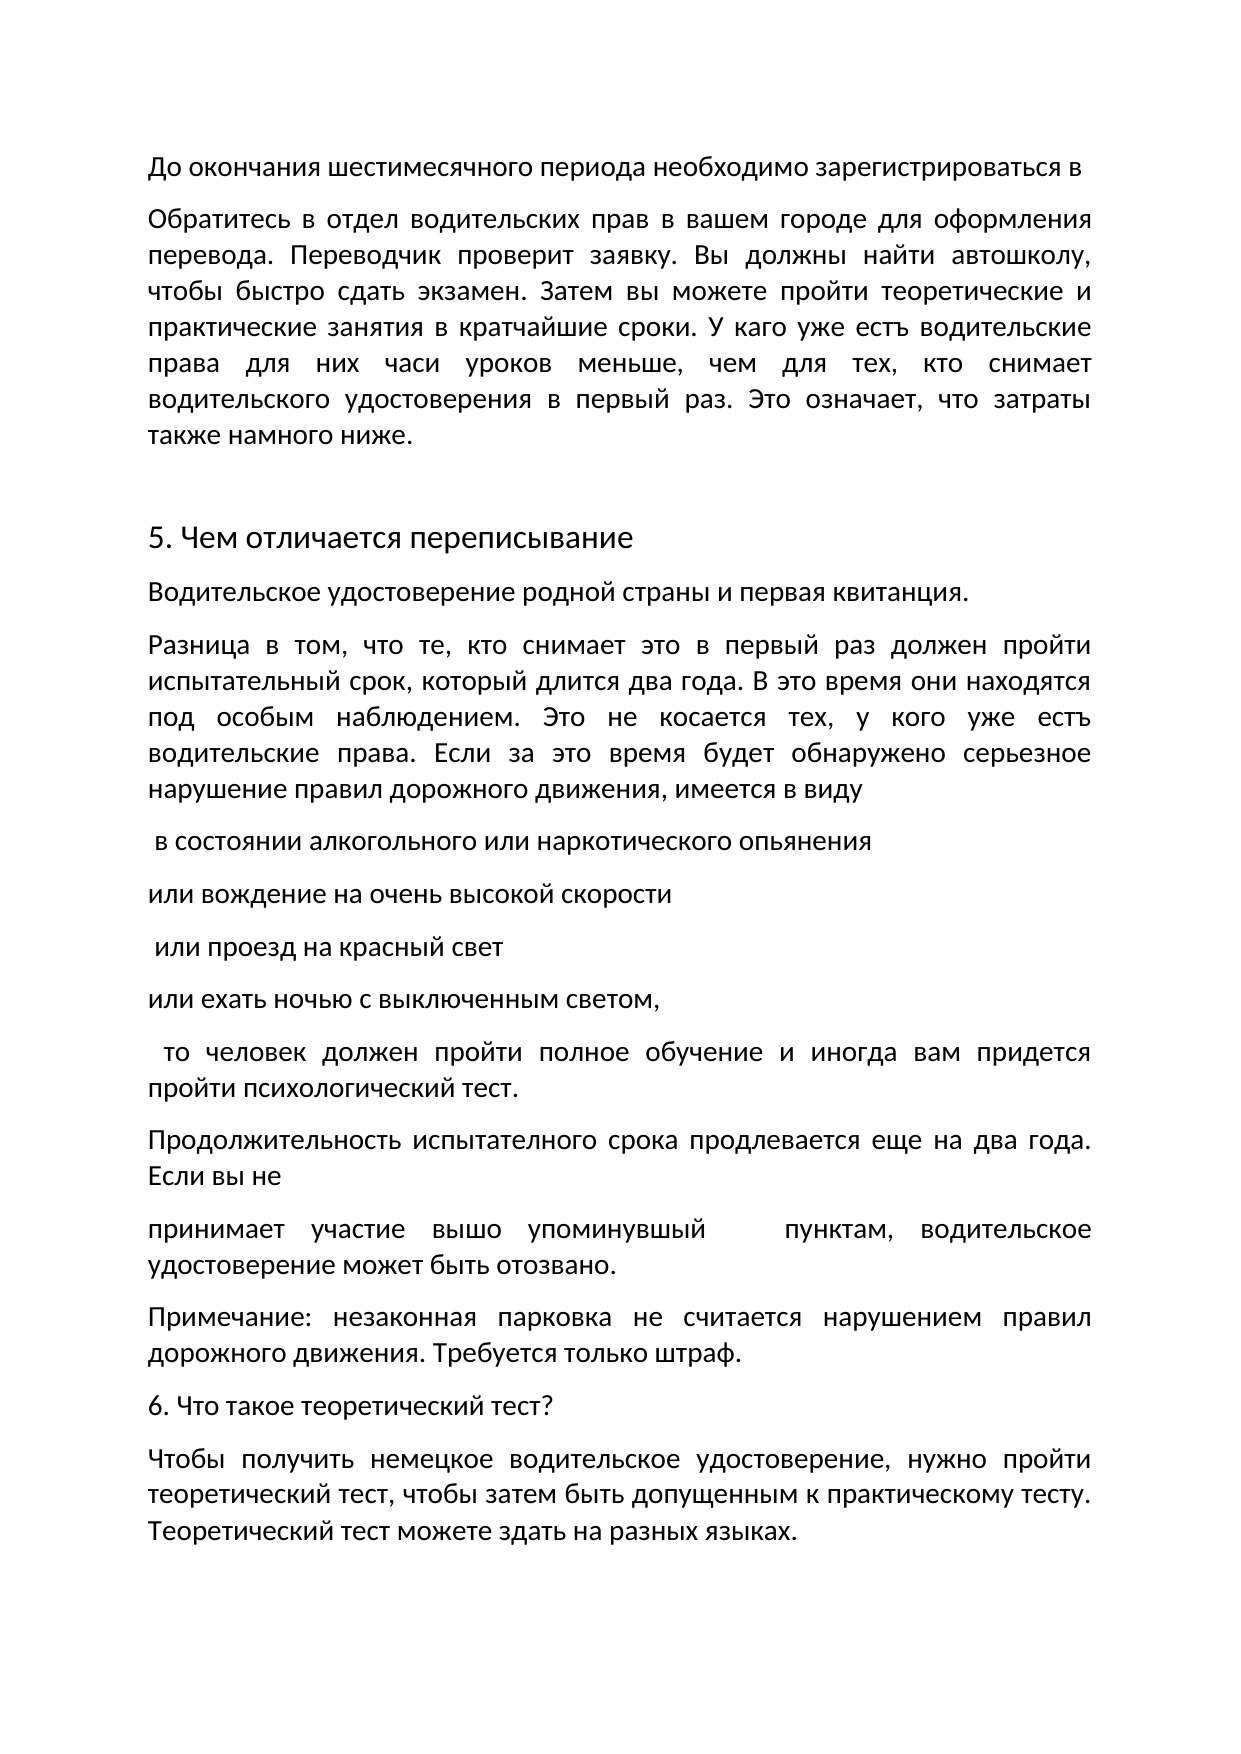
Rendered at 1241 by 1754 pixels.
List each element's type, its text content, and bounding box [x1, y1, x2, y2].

text Продолжительность испытателного срока продлевается еще на два года. Если вы не [148, 1121, 1093, 1193]
text Обратитесь в отдел водительских прав в вашем городе для оформления перевода. Переводчик проверит заявку. Вы должны найти автошколу, чтобы быстро сдать экзамен. Затем вы можете пройти теоретические и практические занятия в кратчайшие сроки. У каго уже естъ водительские права для них часи уроков меньше, чем для тех, кто снимает водительского удостоверения в первый раз. Это означает, что затраты также намного ниже. [148, 200, 1093, 451]
text Разница в том, что те, кто снимает это в первый раз должен пройти испытательный срок, который длится два года. В это время они находятся под особым наблюдением. Это не косается тех, у кого уже естъ водительские права. Если за это время будет обнаружено серьезное нарушение правил дорожного движения, имеется в виду [148, 626, 1093, 806]
text принимает участие вышо упоминувшый пунктам, водительское удостоверение может быть отозвано. [148, 1210, 1093, 1282]
text 5. Чем отличается переписывание [148, 516, 1093, 557]
text или ехать ночью с выключенным светом, [148, 980, 1093, 1016]
text в состоянии алкогольного или наркотического опьянения [148, 822, 1093, 858]
text До окончания шестимесячного периода необходимо зарегистрироваться в [148, 148, 1093, 183]
text Примечание: незаконная парковка не считается нарушением правил дорожного движения. Требуется только штраф. [148, 1298, 1093, 1370]
text Чтобы получить немецкое водительское удостоверение, нужно пройти теоретический тест, чтобы затем быть допущенным к практическому тесту. Теоретический тест можете здать на разных языках. [148, 1440, 1093, 1547]
text или проезд на красный свет [148, 928, 1093, 963]
text то человек должен пройти полное обучение и иногда вам придется пройти психологический тест. [148, 1033, 1093, 1104]
text Водительское удостоверение родной страны и первая квитанция. [148, 573, 1093, 609]
text или вождение на очень высокой скорости [148, 875, 1093, 911]
text 6. Что такое теоретический тест? [148, 1387, 1093, 1423]
